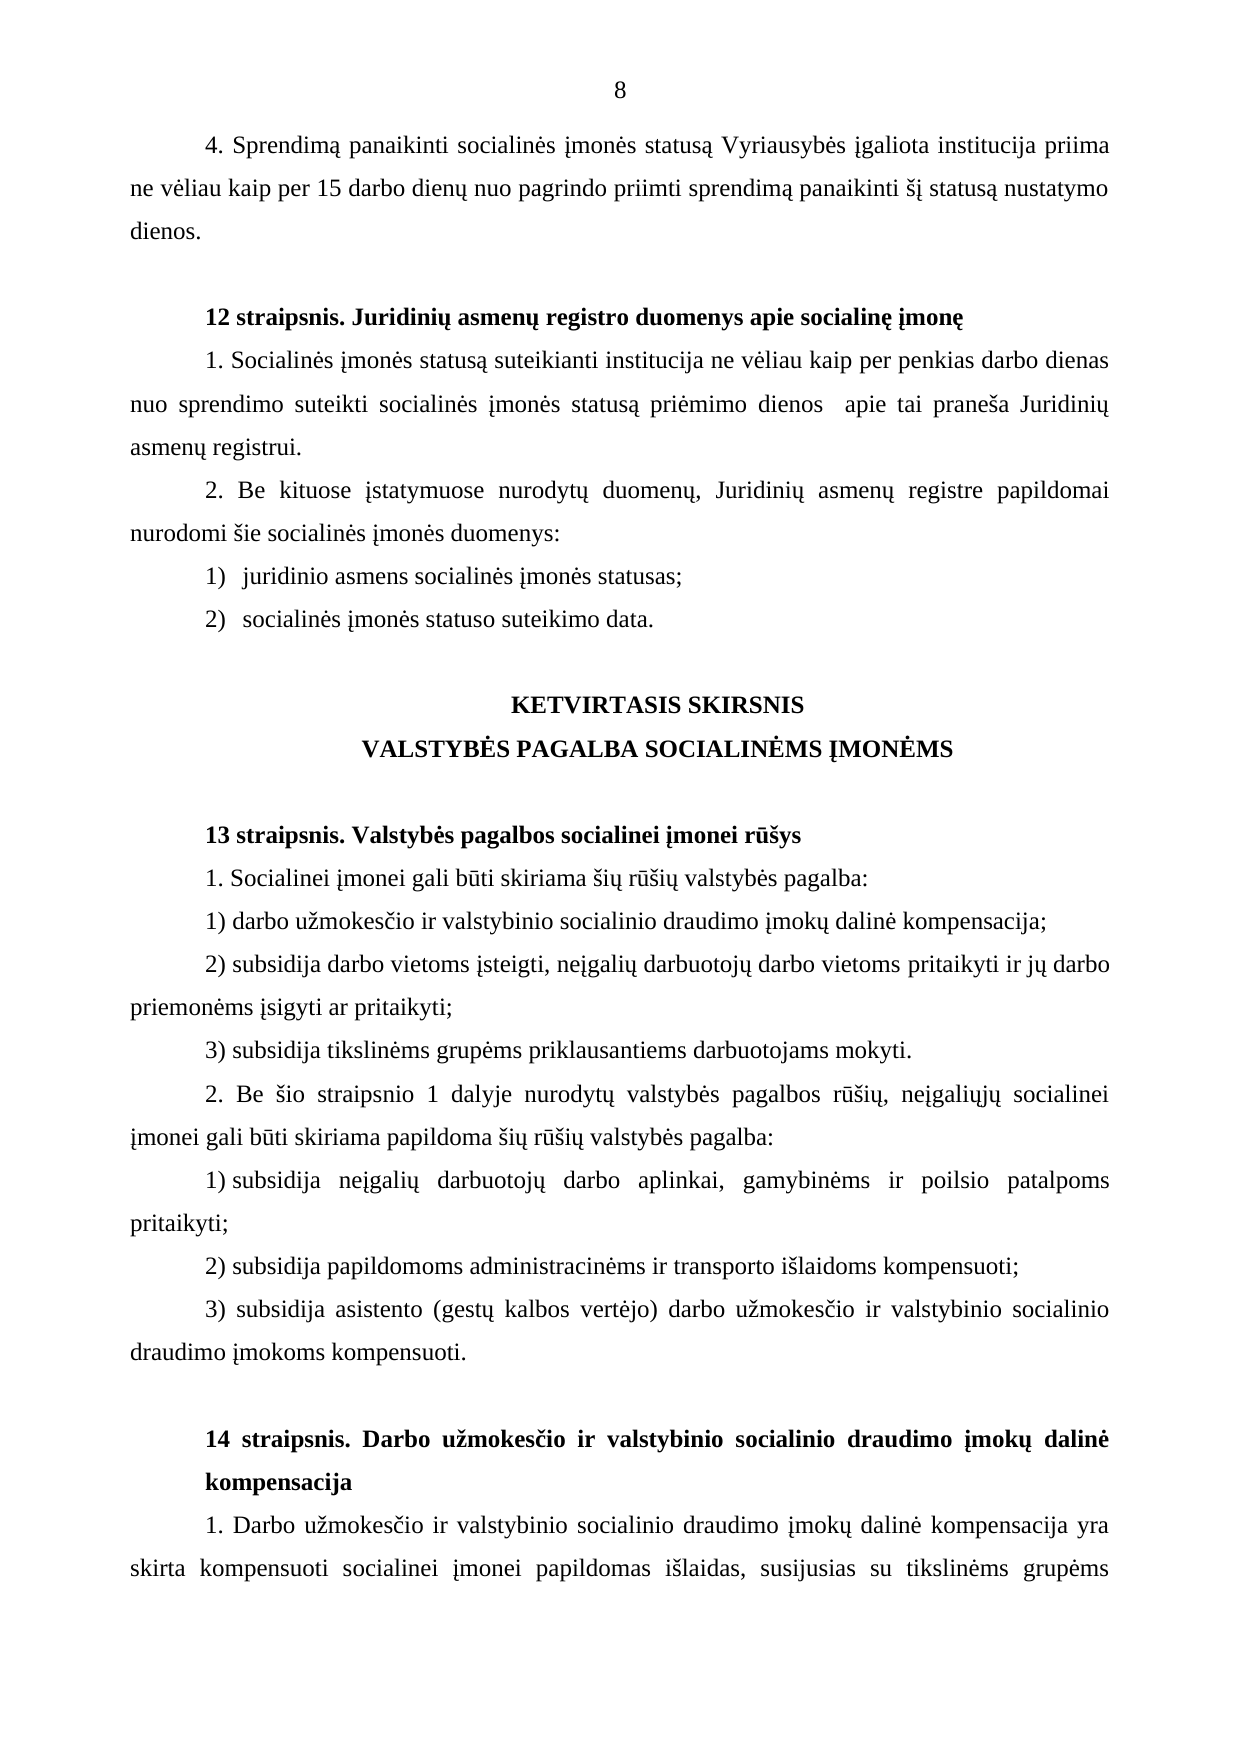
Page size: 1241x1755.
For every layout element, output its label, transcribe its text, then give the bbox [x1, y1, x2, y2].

text KETVIRTASIS skirsnis [130, 691, 1110, 719]
text 1. Socialinės įmonės statusą suteikianti institucija ne vėliau kaip per penkias darbo dienas nuo sprendimo suteikti socialinės įmonės statusą priėmimo dienos apie tai praneša Juridinių asmenų registrui. [130, 346, 1110, 461]
text 1) subsidija neįgalių darbuotojų darbo aplinkai, gamybinėms ir poilsio patalpoms pritaikyti; [130, 1165, 1110, 1237]
text 2) subsidija darbo vietoms įsteigti, neįgalių darbuotojų darbo vietoms pritaikyti ir jų darbo priemonėms įsigyti ar pritaikyti; [130, 949, 1110, 1021]
text 2) socialinės įmonės statuso suteikimo data. [205, 604, 1110, 633]
text 2. Be šio straipsnio 1 dalyje nurodytų valstybės pagalbos rūšių, neįgaliųjų socialinei įmonei gali būti skiriama papildoma šių rūšių valstybės pagalba: [130, 1079, 1110, 1151]
text 13 straipsnis. Valstybės pagalbos socialinei įmonei rūšys [130, 820, 1110, 849]
text VALSTYBĖS PAGALBA SocialinĖMS įmonĖMS [130, 734, 1110, 762]
text 1. Darbo užmokesčio ir valstybinio socialinio draudimo įmokų dalinė kompensacija yra skirta kompensuoti socialinei įmonei papildomas išlaidas, susijusias su tikslinėms grupėms [130, 1510, 1110, 1582]
text 1) darbo užmokesčio ir valstybinio socialinio draudimo įmokų dalinė kompensacija; [130, 906, 1110, 935]
text 1. Socialinei įmonei gali būti skiriama šių rūšių valstybės pagalba: [130, 863, 1110, 892]
text 14 straipsnis. Darbo užmokesčio ir valstybinio socialinio draudimo įmokų dalinė kompensacija [205, 1424, 1110, 1496]
text 1) juridinio asmens socialinės įmonės statusas; [205, 561, 1110, 590]
text 2. Be kituose įstatymuose nurodytų duomenų, Juridinių asmenų registre papildomai nurodomi šie socialinės įmonės duomenys: [130, 475, 1110, 547]
text 3) subsidija asistento (gestų kalbos vertėjo) darbo užmokesčio ir valstybinio socialinio draudimo įmokoms kompensuoti. [130, 1294, 1110, 1366]
text 2) subsidija papildomoms administracinėms ir transporto išlaidoms kompensuoti; [130, 1251, 1110, 1280]
text 4. Sprendimą panaikinti socialinės įmonės statusą Vyriausybės įgaliota institucija priima ne vėliau kaip per 15 darbo dienų nuo pagrindo priimti sprendimą panaikinti šį statusą nustatymo dienos. [130, 130, 1110, 245]
text 3) subsidija tikslinėms grupėms priklausantiems darbuotojams mokyti. [205, 1036, 1110, 1064]
text 12 straipsnis. Juridinių asmenų registro duomenys apie socialinę įmonę [130, 302, 1110, 331]
